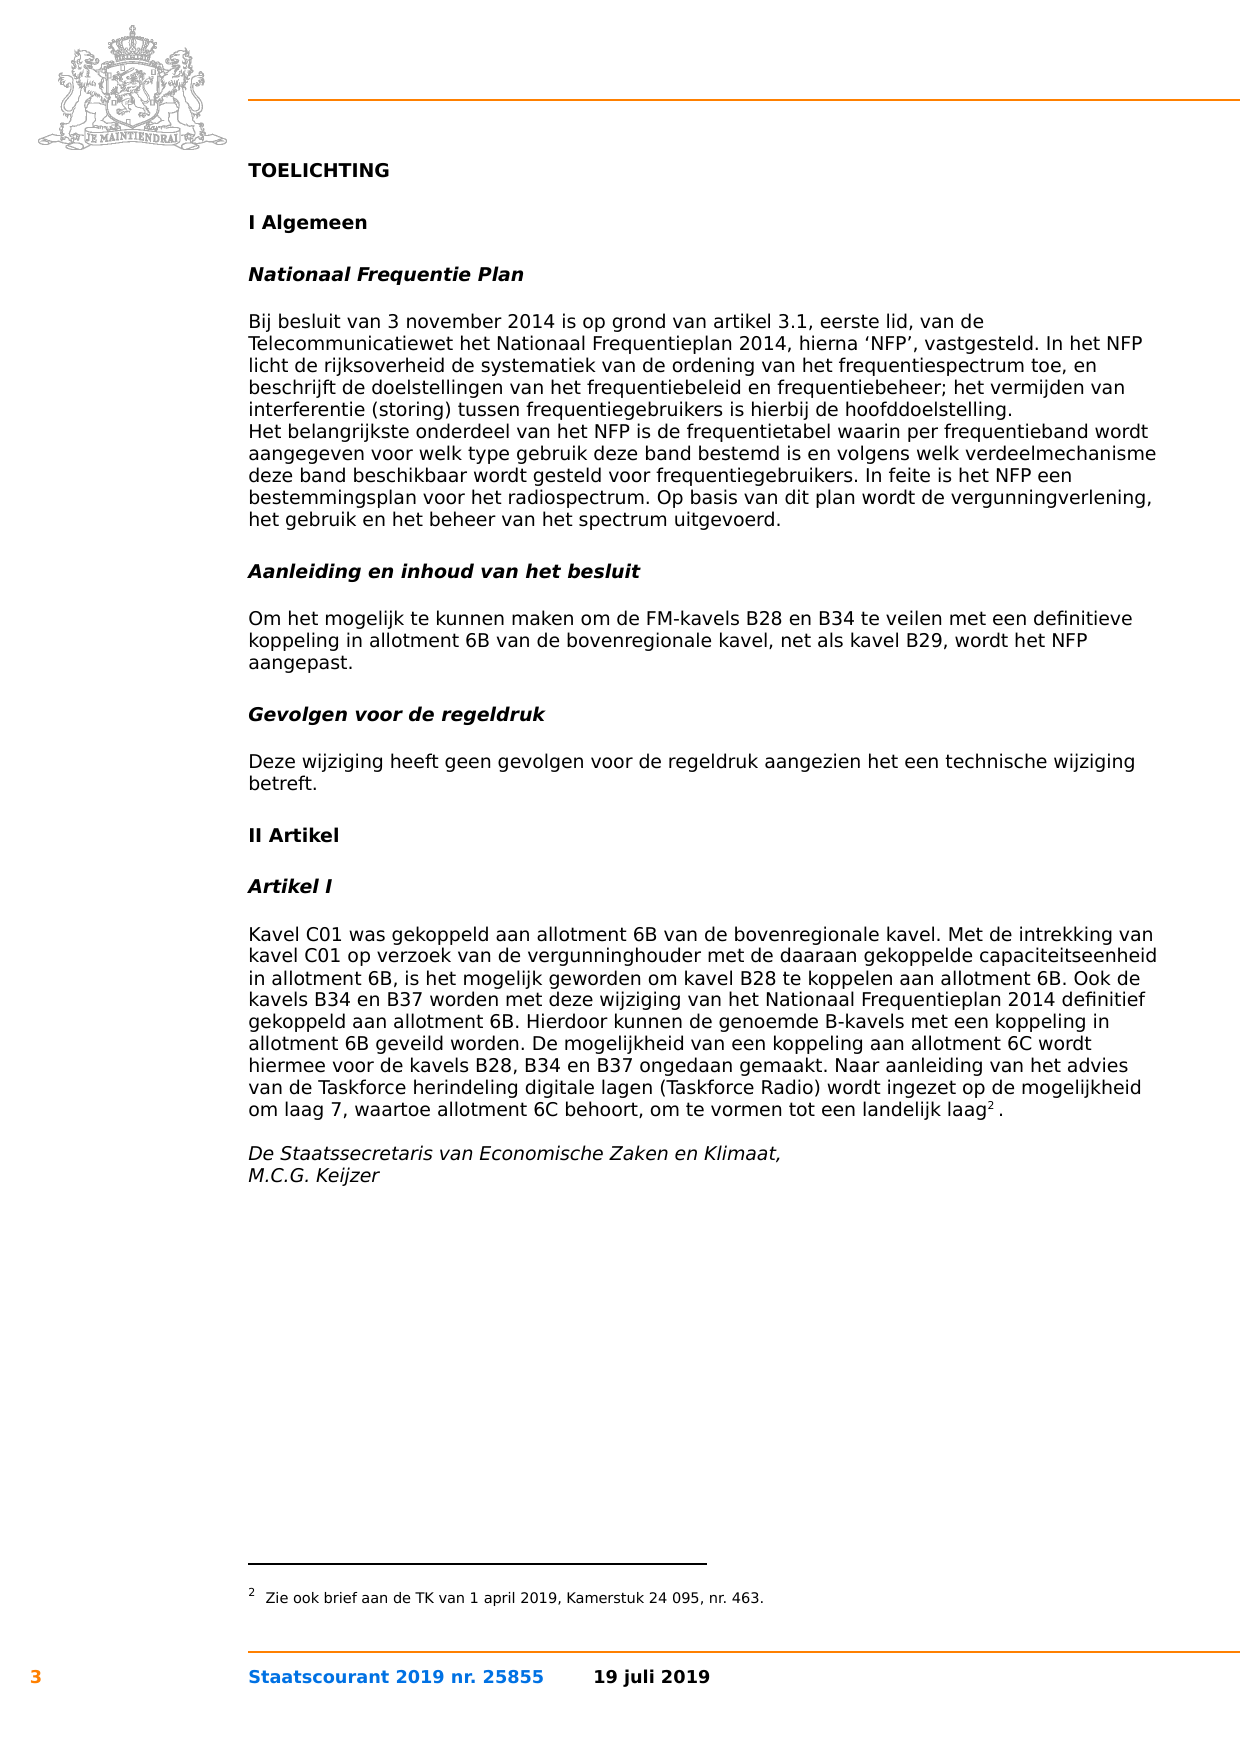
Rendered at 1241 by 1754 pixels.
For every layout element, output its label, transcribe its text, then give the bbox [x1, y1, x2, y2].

subtitle II Artikel [248, 824, 1163, 846]
text Zie ook brief aan de TK van 1 april 2019, Kamerstuk 24 095, nr. 463. [248, 1586, 1163, 1608]
subtitle Nationaal Frequentie Plan [248, 264, 1163, 286]
text Het belangrijkste onderdeel van het NFP is de frequentietabel waarin per frequentieband wordt aangegeven voor welk type gebruik deze band bestemd is en volgens welk verdeelmechanisme deze band beschikbaar wordt gesteld voor frequentiegebruikers. In feite is het NFP een bestemmingsplan voor het radiospectrum. Op basis van dit plan wordt de vergunningverlening, het gebruik en het beheer van het spectrum uitgevoerd. [248, 421, 1163, 531]
text Bij besluit van 3 november 2014 is op grond van artikel 3.1, eerste lid, van de Telecommunicatiewet het Nationaal Frequentieplan 2014, hierna ‘NFP’, vastgesteld. In het NFP licht de rijksoverheid de systematiek van de ordening van het frequentiespectrum toe, en beschrijft de doelstellingen van het frequentiebeleid en frequentiebeheer; het vermijden van interferentie (storing) tussen frequentiegebruikers is hierbij de hoofddoelstelling. [248, 311, 1163, 421]
text Om het mogelijk te kunnen maken om de FM-kavels B28 en B34 te veilen met een definitieve koppeling in allotment 6B van de bovenregionale kavel, net als kavel B29, wordt het NFP aangepast. [248, 608, 1163, 673]
subtitle I Algemeen [248, 212, 1163, 234]
text De Staatssecretaris van Economische Zaken en Klimaat, M.C.G. Keijzer [248, 1143, 1163, 1187]
text Kavel C01 was gekoppeld aan allotment 6B van de bovenregionale kavel. Met de intrekking van kavel C01 op verzoek van de vergunninghouder met de daaraan gekoppelde capaciteitseenheid in allotment 6B, is het mogelijk geworden om kavel B28 te koppelen aan allotment 6B. Ook de kavels B34 en B37 worden met deze wijziging van het Nationaal Frequentieplan 2014 definitief gekoppeld aan allotment 6B. Hierdoor kunnen de genoemde B-kavels met een koppeling in allotment 6B geveild worden. De mogelijkheid van een koppeling aan allotment 6C wordt hiermee voor de kavels B28, B34 en B37 ongedaan gemaakt. Naar aanleiding van het advies van de Taskforce herindeling digitale lagen (Taskforce Radio) wordt ingezet op de mogelijkheid om laag 7, waartoe allotment 6C behoort, om te vormen tot een landelijk laag. [248, 923, 1163, 1121]
picture [38, 25, 227, 150]
subtitle Gevolgen voor de regeldruk [248, 703, 1163, 726]
subtitle TOELICHTING [248, 160, 1163, 182]
subtitle Aanleiding en inhoud van het besluit [248, 561, 1163, 583]
text Deze wijziging heeft geen gevolgen voor de regeldruk aangezien het een technische wijziging betreft. [248, 751, 1163, 794]
subtitle Artikel I [248, 876, 1163, 898]
